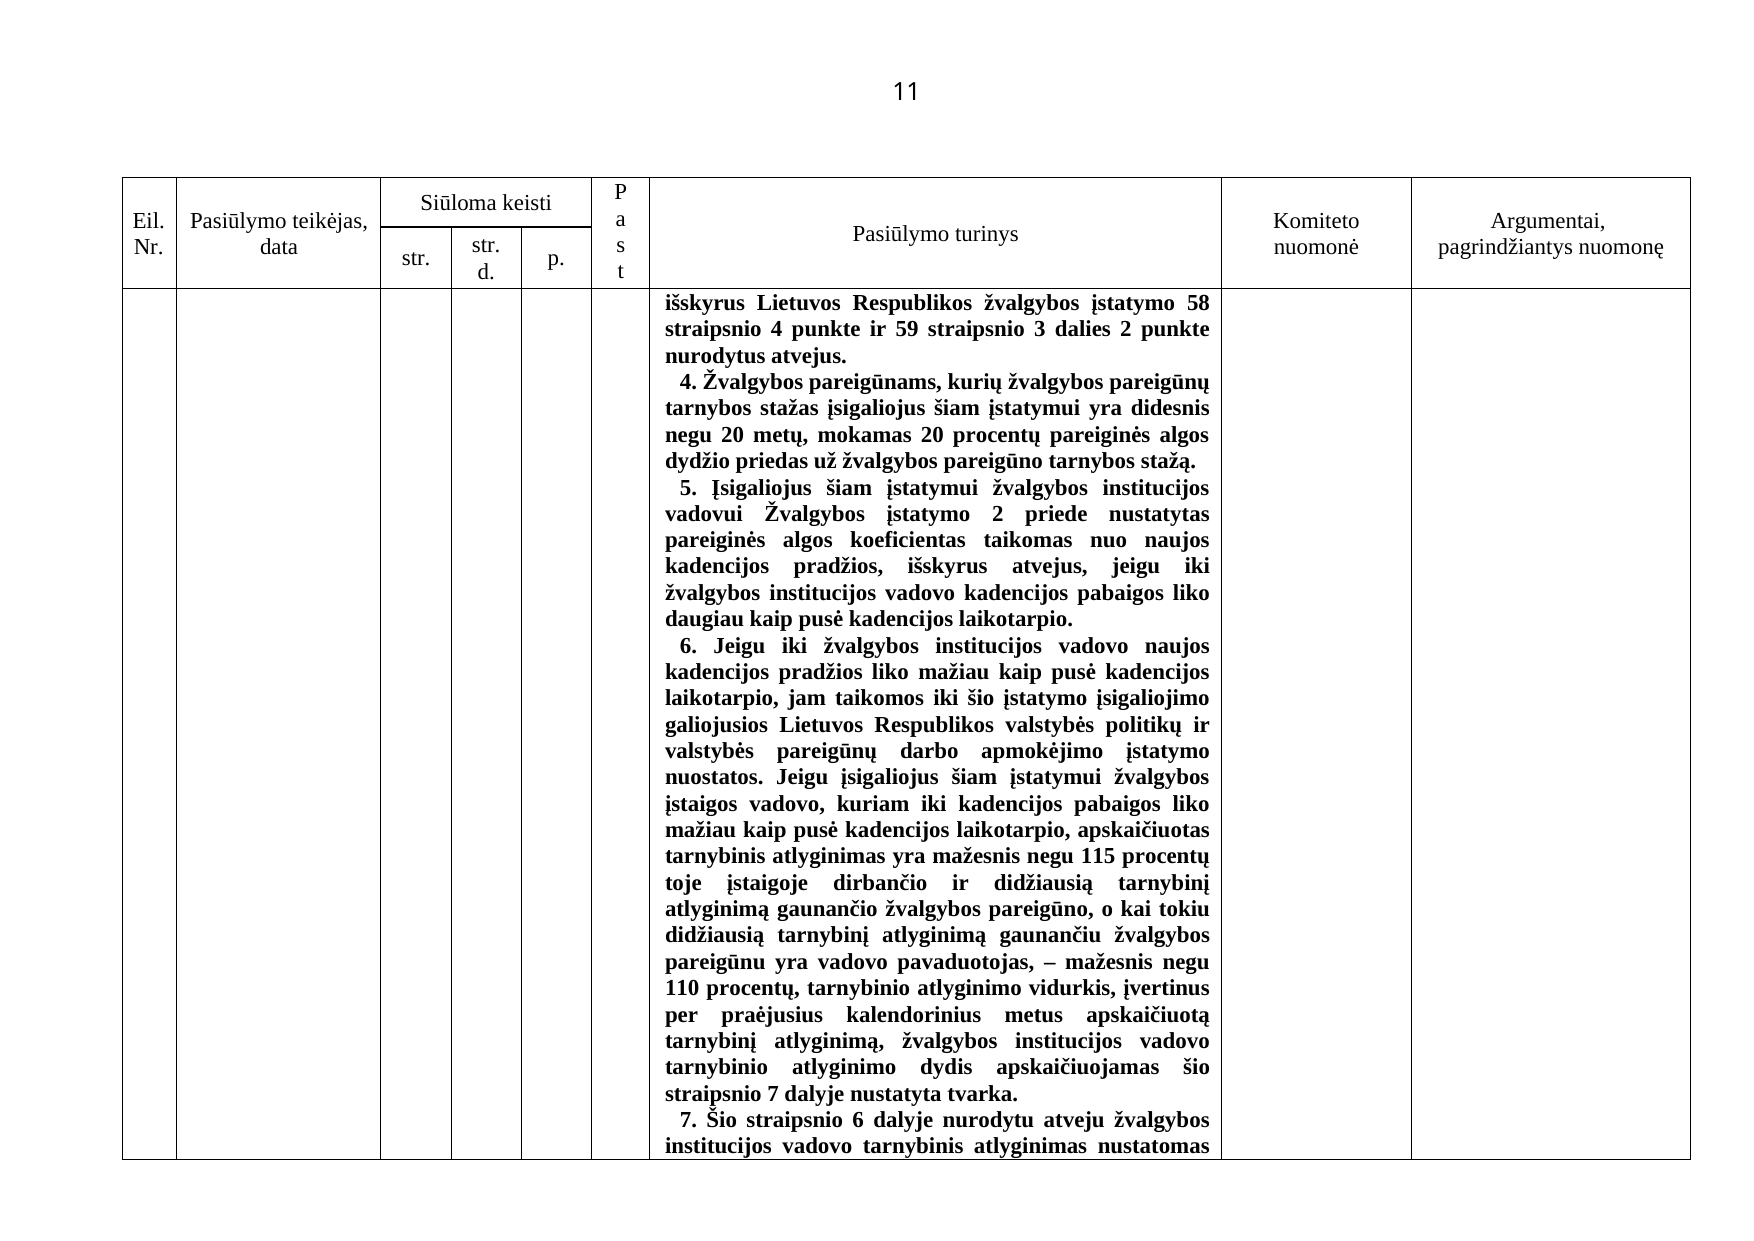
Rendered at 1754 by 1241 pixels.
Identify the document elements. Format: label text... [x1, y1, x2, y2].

table_cell [1412, 289, 1690, 1159]
table_cell [522, 289, 591, 1159]
table_cell p. [522, 228, 591, 288]
table_header Pasiūlymo teikėjas, data [177, 178, 380, 288]
table_header Siūloma keisti [381, 178, 591, 226]
table_cell [592, 289, 649, 1159]
table_header Komiteto nuomonė [1222, 178, 1411, 288]
table_cell str. [381, 228, 451, 288]
table_header Eil. Nr. [123, 178, 176, 288]
table_cell str. d. [452, 228, 521, 288]
table_header Argumentai, pagrindžiantys nuomonę [1412, 178, 1690, 288]
table_cell [381, 289, 451, 1159]
table_header Pasiūlymo turinys [650, 178, 1221, 288]
table_cell [177, 289, 380, 1159]
table_header Pastabos [592, 178, 649, 288]
table_cell [1222, 289, 1411, 1159]
table_cell [123, 289, 176, 1159]
table_cell išskyrus Lietuvos Respublikos žvalgybos įstatymo 58 straipsnio 4 punkte ir 59 straipsnio 3 dalies 2 punkte nurodytus atvejus. 4. Žvalgybos pareigūnams, kurių žvalgybos pareigūnų tarnybos stažas įsigaliojus šiam įstatymui yra didesnis negu 20 metų, mokamas 20 procentų pareiginės algos dydžio priedas už žvalgybos pareigūno tarnybos stažą. 5. Įsigaliojus šiam įstatymui žvalgybos institucijos vadovui Žvalgybos įstatymo 2 priede nustatytas pareiginės algos koeficientas taikomas nuo naujos kadencijos pradžios, išskyrus atvejus, jeigu iki žvalgybos institucijos vadovo kadencijos pabaigos liko daugiau kaip pusė kadencijos laikotarpio. 6. Jeigu iki žvalgybos institucijos vadovo naujos kadencijos pradžios liko mažiau kaip pusė kadencijos laikotarpio, jam taikomos iki šio įstatymo įsigaliojimo galiojusios Lietuvos Respublikos valstybės politikų ir valstybės pareigūnų darbo apmokėjimo įstatymo nuostatos. Jeigu įsigaliojus šiam įstatymui žvalgybos įstaigos vadovo, kuriam iki kadencijos pabaigos liko mažiau kaip pusė kadencijos laikotarpio, apskaičiuotas tarnybinis atlyginimas yra mažesnis negu 115 procentų toje įstaigoje dirbančio ir didžiausią tarnybinį atlyginimą gaunančio žvalgybos pareigūno, o kai tokiu didžiausią tarnybinį atlyginimą gaunančiu žvalgybos pareigūnu yra vadovo pavaduotojas, – mažesnis negu 110 procentų, tarnybinio atlyginimo vidurkis, įvertinus per praėjusius kalendorinius metus apskaičiuotą tarnybinį atlyginimą, žvalgybos institucijos vadovo tarnybinio atlyginimo dydis apskaičiuojamas šio straipsnio 7 dalyje nustatyta tvarka. 7. Šio straipsnio 6 dalyje nurodytu atveju žvalgybos institucijos vadovo tarnybinis atlyginimas nustatomas [650, 289, 1221, 1159]
table_cell [452, 289, 521, 1159]
